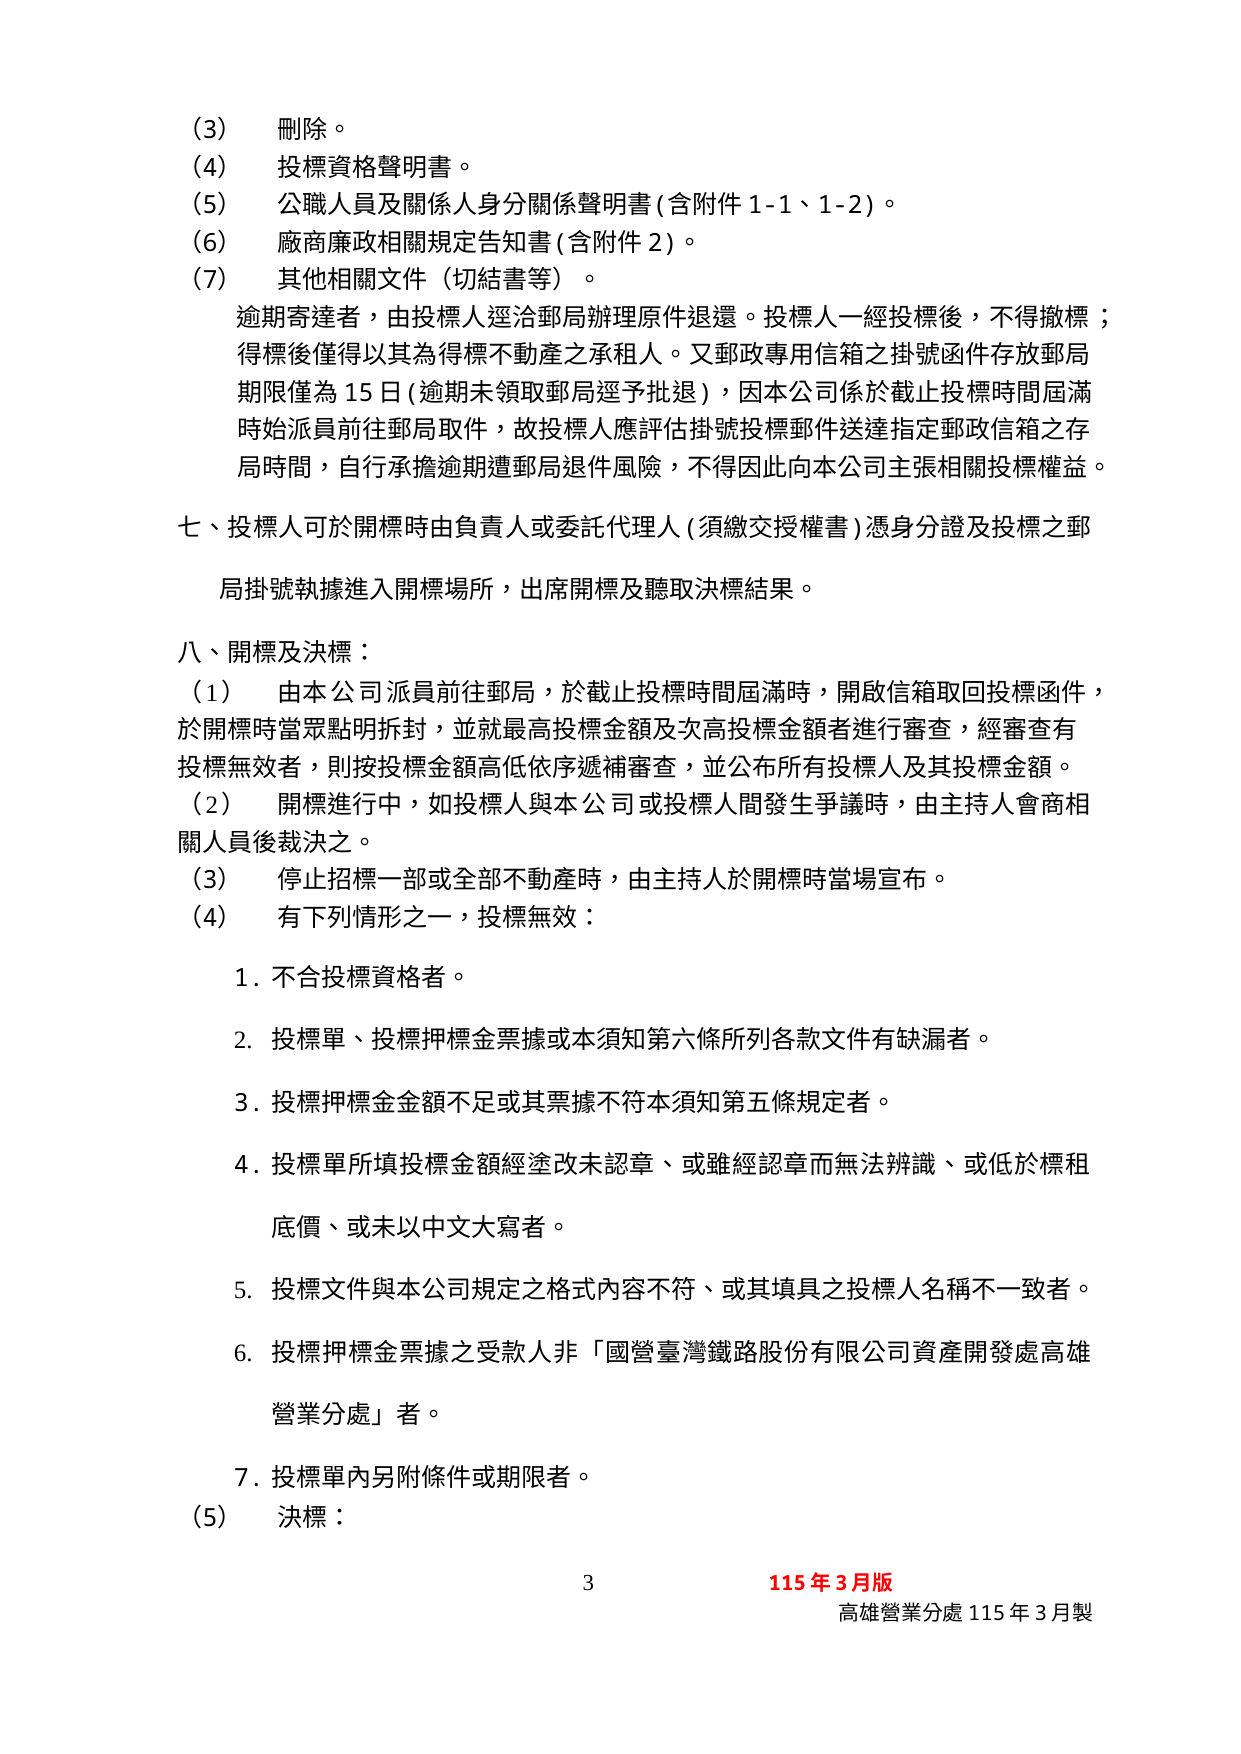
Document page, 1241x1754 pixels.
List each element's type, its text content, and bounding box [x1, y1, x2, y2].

list 不合投標資格者。 [233, 933, 1092, 996]
list 開標進行中，如投標人與本公司或投標人間發生爭議時，由主持人會商相關人員後裁決之。 [177, 783, 1090, 858]
text 逾期寄達者，由投標人逕洽郵局辦理原件退還。投標人一經投標後，不得撤標；得標後僅得以其為得標不動產之承租人。又郵政專用信箱之掛號函件存放郵局期限僅為15日(逾期未領取郵局逕予批退)，因本公司係於截止投標時間屆滿時始派員前往郵局取件，故投標人應評估掛號投標郵件送達指定郵政信箱之存局時間，自行承擔逾期遭郵局退件風險，不得因此向本公司主張相關投標權益。 [236, 296, 1092, 483]
text 七、投標人可於開標時由負責人或委託代理人(須繳交授權書)憑身分證及投標之郵局掛號執據進入開標場所，出席開標及聽取決標結果。 [177, 483, 1092, 608]
list 投標單所填投標金額經塗改未認章、或雖經認章而無法辨識、或低於標租底價、或未以中文大寫者。 [233, 1121, 1092, 1246]
list 廠商廉政相關規定告知書(含附件2)。 [177, 221, 1090, 258]
list 投標押標金票據之受款人非「國營臺灣鐵路股份有限公司資產開發處高雄營業分處」者。 [233, 1308, 1092, 1433]
list 由本公司派員前往郵局，於截止投標時間屆滿時，開啟信箱取回投標函件，於開標時當眾點明拆封，並就最高投標金額及次高投標金額者進行審查，經審查有投標無效者，則按投標金額高低依序遞補審查，並公布所有投標人及其投標金額。 [177, 671, 1090, 783]
list 其他相關文件（切結書等）。 [177, 258, 1090, 296]
text 八、開標及決標： [177, 608, 1092, 671]
list 停止招標一部或全部不動產時，由主持人於開標時當場宣布。 [177, 858, 1090, 896]
list 投標文件與本公司規定之格式內容不符、或其填具之投標人名稱不一致者。 [233, 1246, 1092, 1308]
list 公職人員及關係人身分關係聲明書(含附件1-1、1-2)。 [177, 183, 1090, 221]
list 有下列情形之一，投標無效： [177, 896, 1090, 933]
list 投標資格聲明書。 [177, 146, 1090, 183]
list 決標： [177, 1496, 1090, 1533]
list 投標押標金金額不足或其票據不符本須知第五條規定者。 [233, 1058, 1092, 1121]
list 投標單內另附條件或期限者。 [233, 1433, 1092, 1496]
list 投標單、投標押標金票據或本須知第六條所列各款文件有缺漏者。 [233, 996, 1092, 1058]
list 刪除。 [177, 108, 1090, 146]
